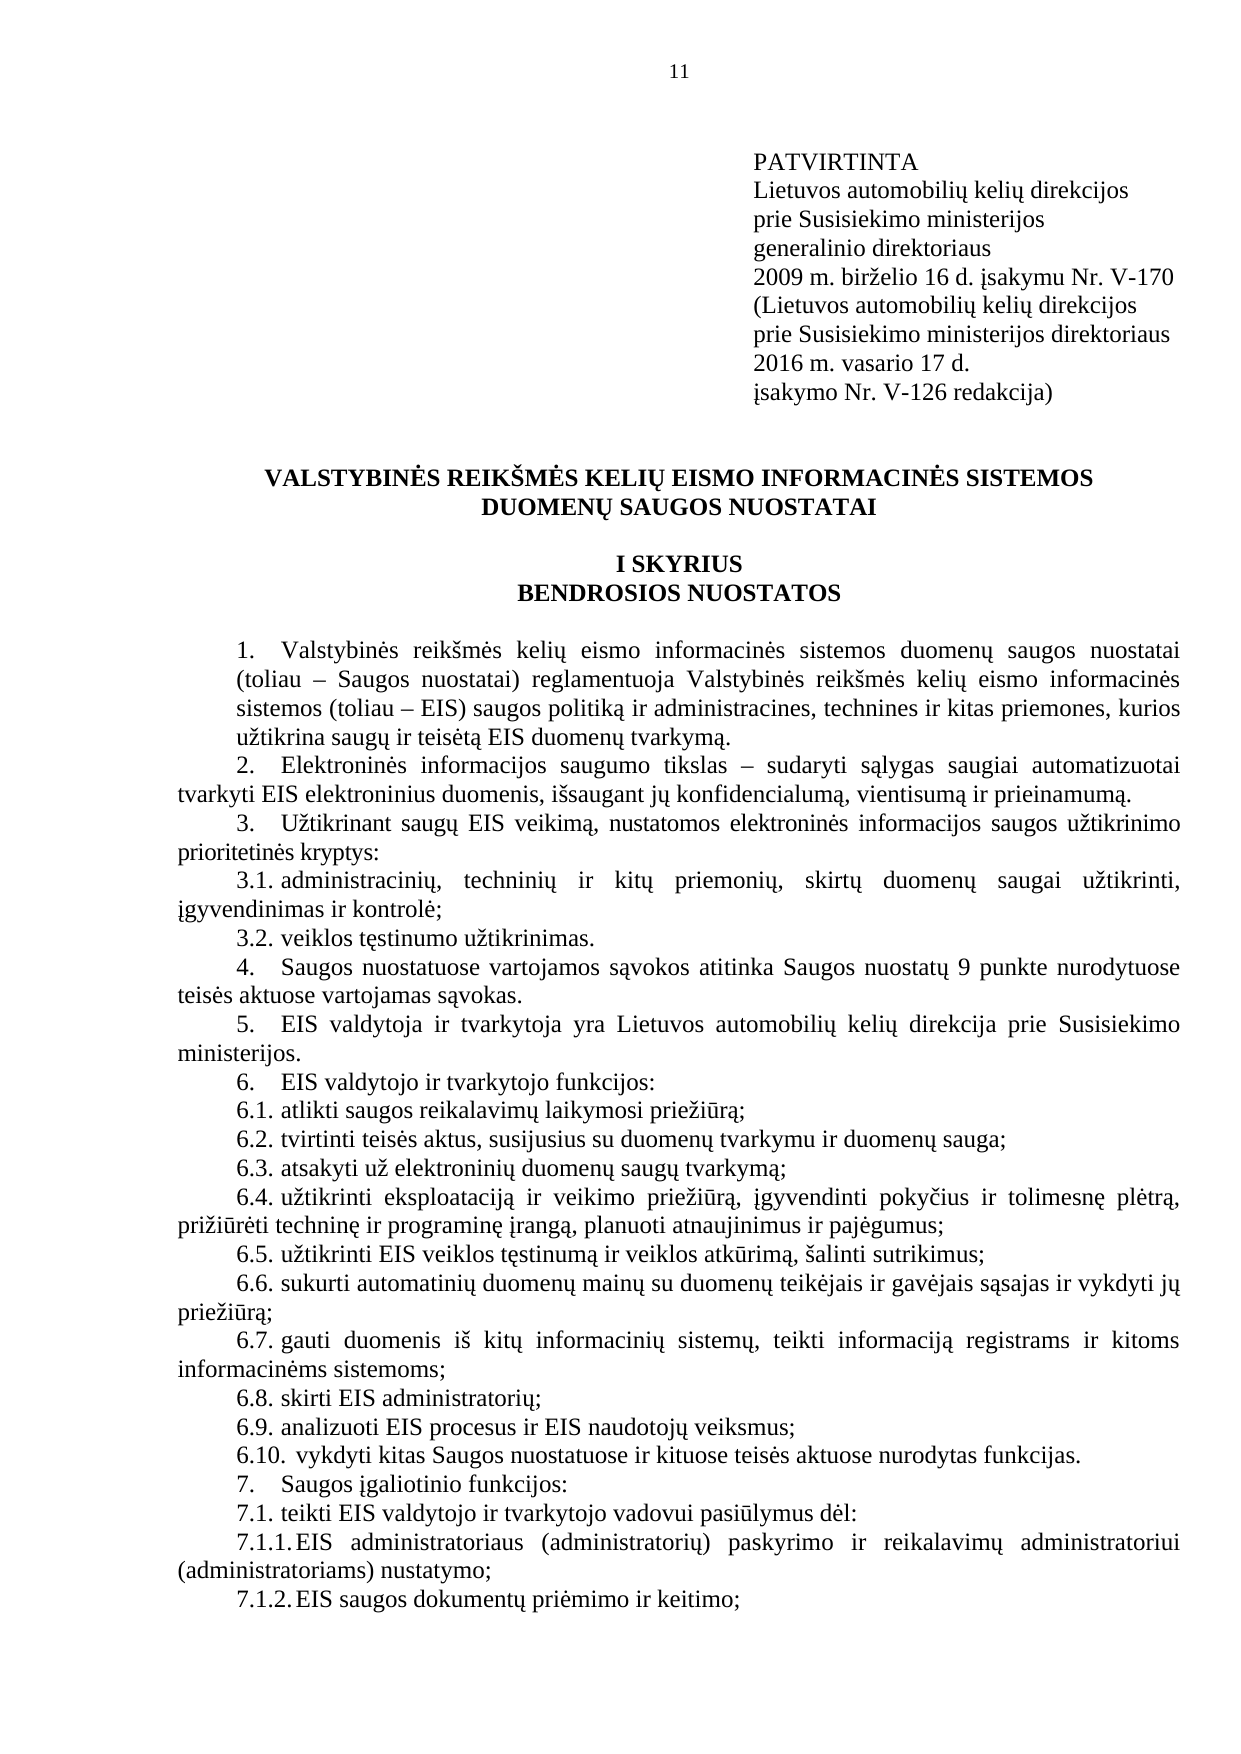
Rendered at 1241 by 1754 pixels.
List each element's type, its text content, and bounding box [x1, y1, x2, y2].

text 6.3. atsakyti už elektroninių duomenų saugų tvarkymą; [177, 1153, 1181, 1182]
text 7. Saugos įgaliotinio funkcijos: [177, 1469, 1181, 1498]
text VALSTYBINĖS REIKŠMĖS KELIŲ EISMO INFORMACINĖS SISTEMOS [177, 463, 1181, 492]
text 7.1.1. EIS administratoriaus (administratorių) paskyrimo ir reikalavimų administratoriui (administratoriams) nustatymo; [177, 1527, 1181, 1584]
text BENDROSIOS NUOSTATOS [177, 578, 1181, 607]
text 6.2. tvirtinti teisės aktus, susijusius su duomenų tvarkymu ir duomenų sauga; [177, 1124, 1181, 1153]
text 7.1.2. EIS saugos dokumentų priėmimo ir keitimo; [236, 1584, 1181, 1613]
text įsakymo Nr. V-126 redakcija) [753, 377, 1181, 406]
text 6.6. sukurti automatinių duomenų mainų su duomenų teikėjais ir gavėjais sąsajas ir vykdyti jų priežiūrą; [177, 1268, 1181, 1326]
text 6. EIS valdytojo ir tvarkytojo funkcijos: [177, 1067, 1181, 1096]
text PATVIRTINTA [753, 147, 1181, 176]
text 5. EIS valdytoja ir tvarkytoja yra Lietuvos automobilių kelių direkcija prie Susisiekimo ministerijos. [177, 1009, 1181, 1067]
text 6.7. gauti duomenis iš kitų informacinių sistemų, teikti informaciją registrams ir kitoms informacinėms sistemoms; [177, 1326, 1181, 1383]
text 4. Saugos nuostatuose vartojamos sąvokos atitinka Saugos nuostatų 9 punkte nurodytuose teisės aktuose vartojamas sąvokas. [177, 952, 1181, 1009]
text 7.1. teikti EIS valdytojo ir tvarkytojo vadovui pasiūlymus dėl: [177, 1498, 1181, 1527]
text prie Susisiekimo ministerijos [753, 204, 1181, 233]
text (Lietuvos automobilių kelių direkcijos [753, 291, 1181, 319]
text 6.4. užtikrinti eksploataciją ir veikimo priežiūrą, įgyvendinti pokyčius ir tolimesnę plėtrą, prižiūrėti techninę ir programinę įrangą, planuoti atnaujinimus ir pajėgumus; [177, 1182, 1181, 1239]
text 2. Elektroninės informacijos saugumo tikslas – sudaryti sąlygas saugiai automatizuotai tvarkyti EIS elektroninius duomenis, išsaugant jų konfidencialumą, vientisumą ir prieinamumą. [177, 751, 1181, 808]
text 3.2. veiklos tęstinumo užtikrinimas. [177, 923, 1181, 952]
text 6.8. skirti EIS administratorių; [177, 1383, 1181, 1412]
text prie Susisiekimo ministerijos direktoriaus [753, 319, 1181, 348]
text 3.1. administracinių, techninių ir kitų priemonių, skirtų duomenų saugai užtikrinti, įgyvendinimas ir kontrolė; [177, 866, 1181, 923]
text 6.9. analizuoti EIS procesus ir EIS naudotojų veiksmus; [177, 1412, 1181, 1441]
text 6.10. vykdyti kitas Saugos nuostatuose ir kituose teisės aktuose nurodytas funkcijas. [177, 1441, 1181, 1469]
text 6.5. užtikrinti EIS veiklos tęstinumą ir veiklos atkūrimą, šalinti sutrikimus; [177, 1239, 1181, 1268]
text 2016 m. vasario 17 d. [753, 348, 1181, 377]
text 2009 m. birželio 16 d. įsakymu Nr. V-170 [753, 262, 1181, 291]
text Lietuvos automobilių kelių direkcijos [753, 176, 1181, 204]
text DUOMENŲ SAUGOS NUOSTATAI [177, 492, 1181, 521]
text I SKYRIUS [177, 549, 1181, 578]
text 1. Valstybinės reikšmės kelių eismo informacinės sistemos duomenų saugos nuostatai (toliau – Saugos nuostatai) reglamentuoja Valstybinės reikšmės kelių eismo informacinės sistemos (toliau – EIS) saugos politiką ir administracines, technines ir kitas priemones, kurios užtikrina saugų ir teisėtą EIS duomenų tvarkymą. [236, 636, 1181, 751]
text 6.1. atlikti saugos reikalavimų laikymosi priežiūrą; [177, 1096, 1181, 1124]
text 3. Užtikrinant saugų EIS veikimą, nustatomos elektroninės informacijos saugos užtikrinimo prioritetinės kryptys: [177, 808, 1181, 866]
text generalinio direktoriaus [753, 233, 1181, 262]
